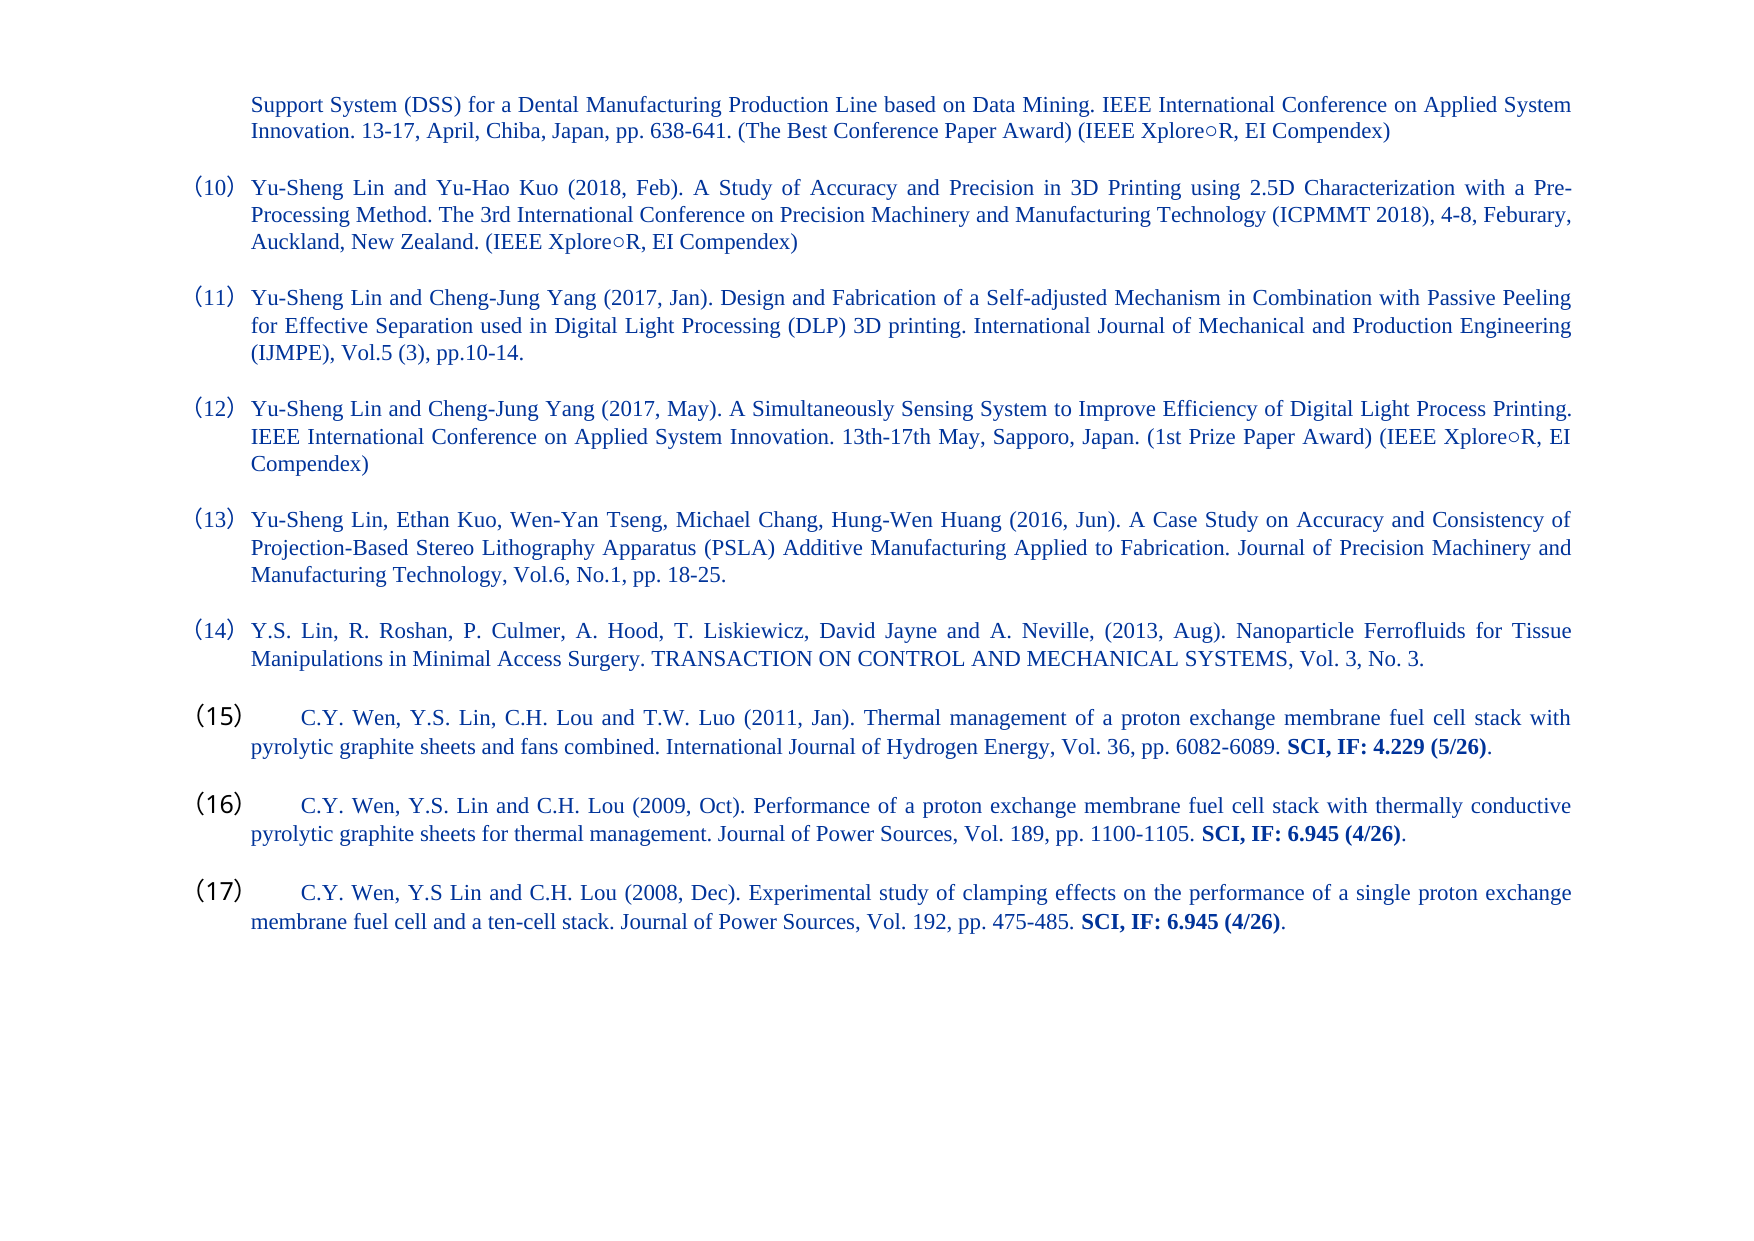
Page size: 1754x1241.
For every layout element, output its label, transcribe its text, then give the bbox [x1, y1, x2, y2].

table_cell Support System (DSS) for a Dental Manufacturing Production Line based on Data Mining. IEEE International Conference on Applied System Innovation. 13-17, April, Chiba, Japan, pp. 638-641. (The Best Conference Paper Award) (IEEE Xplore○R, EI Compendex) Yu-Sheng Lin and Yu-Hao Kuo (2018, Feb). A Study of Accuracy and Precision in 3D Printing using 2.5D Characterization with a Pre-Processing Method. The 3rd International Conference on Precision Machinery and Manufacturing Technology (ICPMMT 2018), 4-8, Feburary, Auckland, New Zealand. (IEEE Xplore○R, EI Compendex) Yu-Sheng Lin and Cheng-Jung Yang (2017, Jan). Design and Fabrication of a Self-adjusted Mechanism in Combination with Passive Peeling for Effective Separation used in Digital Light Processing (DLP) 3D printing. International Journal of Mechanical and Production Engineering (IJMPE), Vol.5 (3), pp.10-14. Yu-Sheng Lin and Cheng-Jung Yang (2017, May). A Simultaneously Sensing System to Improve Efficiency of Digital Light Process Printing. IEEE International Conference on Applied System Innovation. 13th-17th May, Sapporo, Japan. (1st Prize Paper Award) (IEEE Xplore○R, EI Compendex) Yu-Sheng Lin, Ethan Kuo, Wen-Yan Tseng, Michael Chang, Hung-Wen Huang (2016, Jun). A Case Study on Accuracy and Consistency of Projection-Based Stereo Lithography Apparatus (PSLA) Additive Manufacturing Applied to Fabrication. Journal of Precision Machinery and Manufacturing Technology, Vol.6, No.1, pp. 18-25. Y.S. Lin, R. Roshan, P. Culmer, A. Hood, T. Liskiewicz, David Jayne and A. Neville, (2013, Aug). Nanoparticle Ferrofluids for Tissue Manipulations in Minimal Access Surgery. TRANSACTION ON CONTROL AND MECHANICAL SYSTEMS, Vol. 3, No. 3. C.Y. Wen, Y.S. Lin, C.H. Lou and T.W. Luo (2011, Jan). Thermal management of a proton exchange membrane fuel cell stack with pyrolytic graphite sheets and fans combined. International Journal of Hydrogen Energy, Vol. 36, pp. 6082-6089. SCI, IF: 4.229 (5/26). C.Y. Wen, Y.S. Lin and C.H. Lou (2009, Oct). Performance of a proton exchange membrane fuel cell stack with thermally conductive pyrolytic graphite sheets for thermal management. Journal of Power Sources, Vol. 189, pp. 1100-1105. SCI, IF: 6.945 (4/26). C.Y. Wen, Y.S Lin and C.H. Lou (2008, Dec). Experimental study of clamping effects on the performance of a single proton exchange membrane fuel cell and a ten-cell stack. Journal of Power Sources, Vol. 192, pp. 475-485. SCI, IF: 6.945 (4/26). [177, 75, 1577, 1156]
